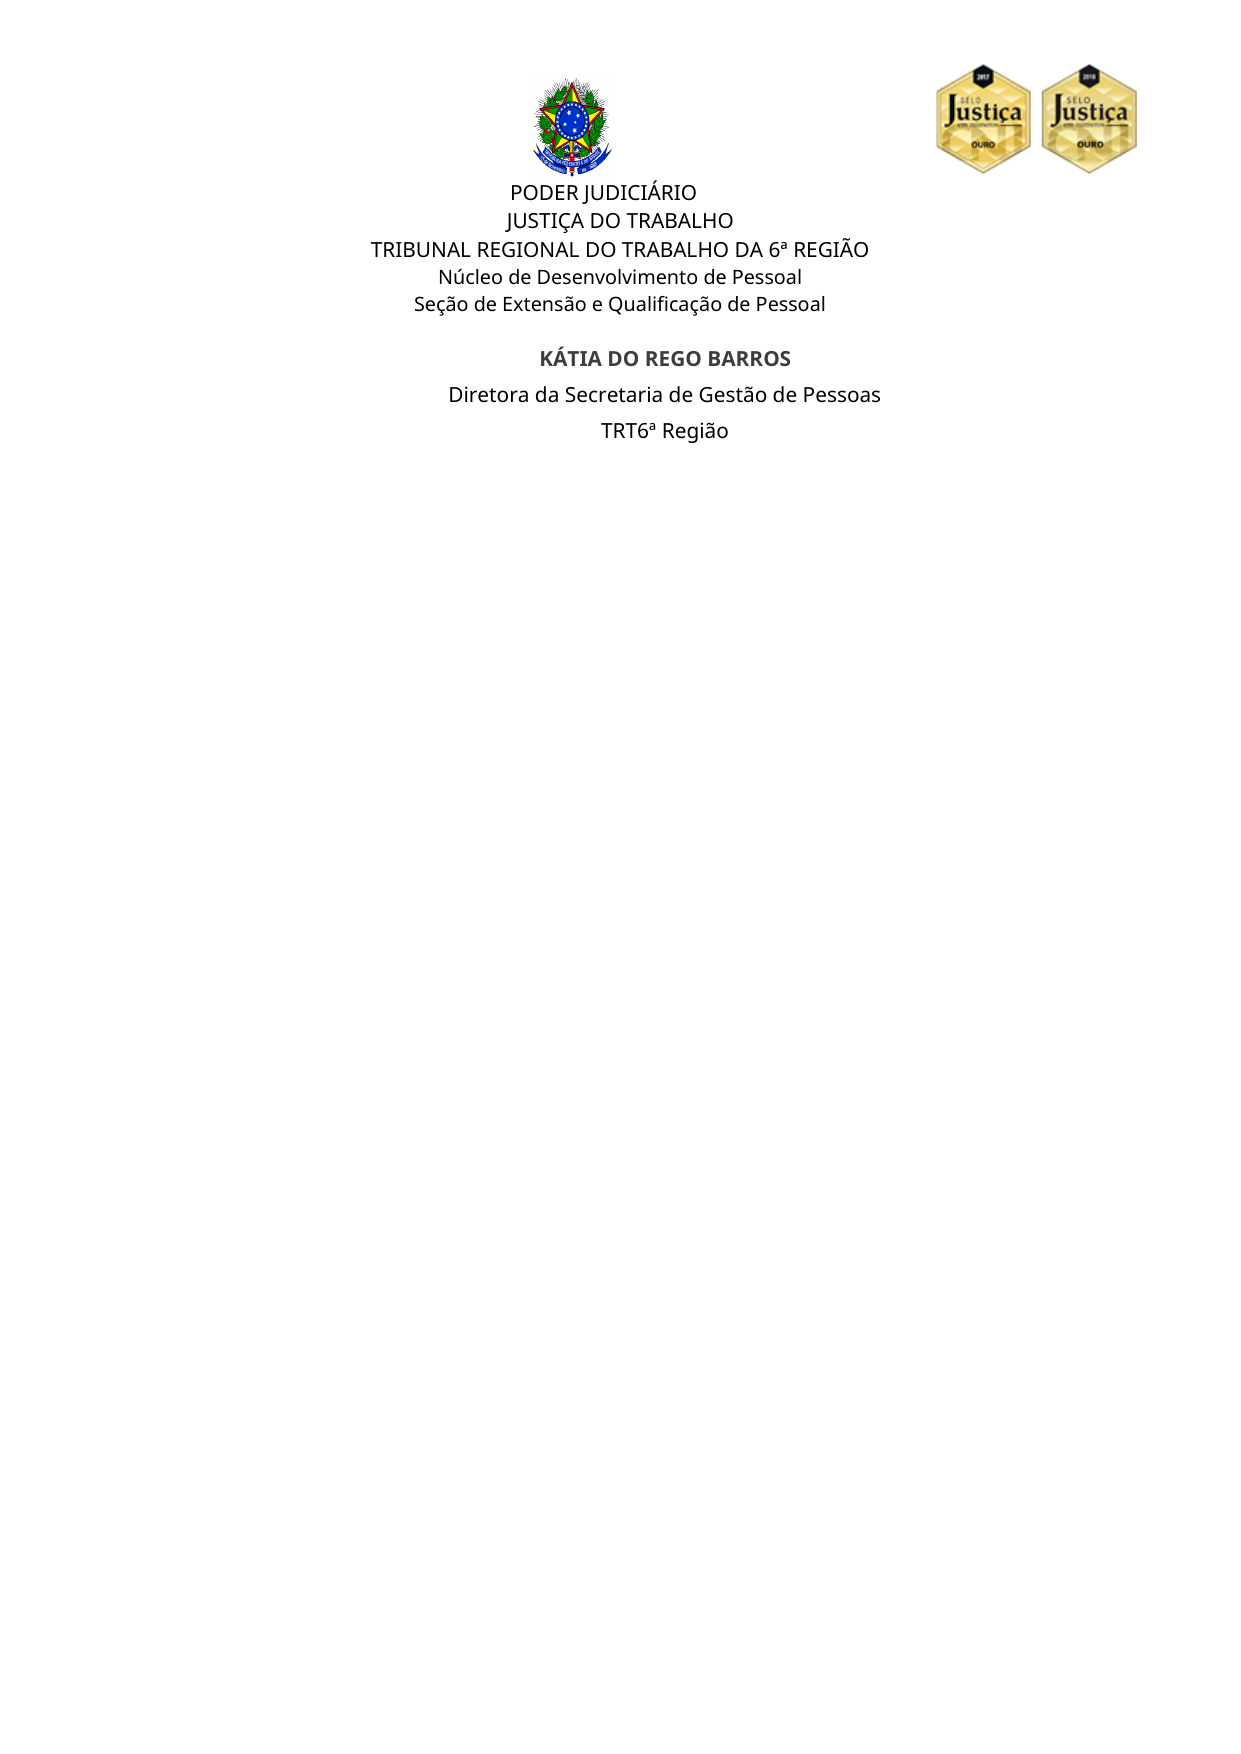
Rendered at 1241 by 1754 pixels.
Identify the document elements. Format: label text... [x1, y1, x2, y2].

picture [936, 62, 1154, 182]
text TRT6ª Região [418, 416, 912, 444]
picture [529, 75, 614, 178]
text Diretora da Secretaria de Gestão de Pessoas [418, 380, 912, 408]
subtitle KÁTIA DO REGO BARROS [418, 344, 912, 372]
